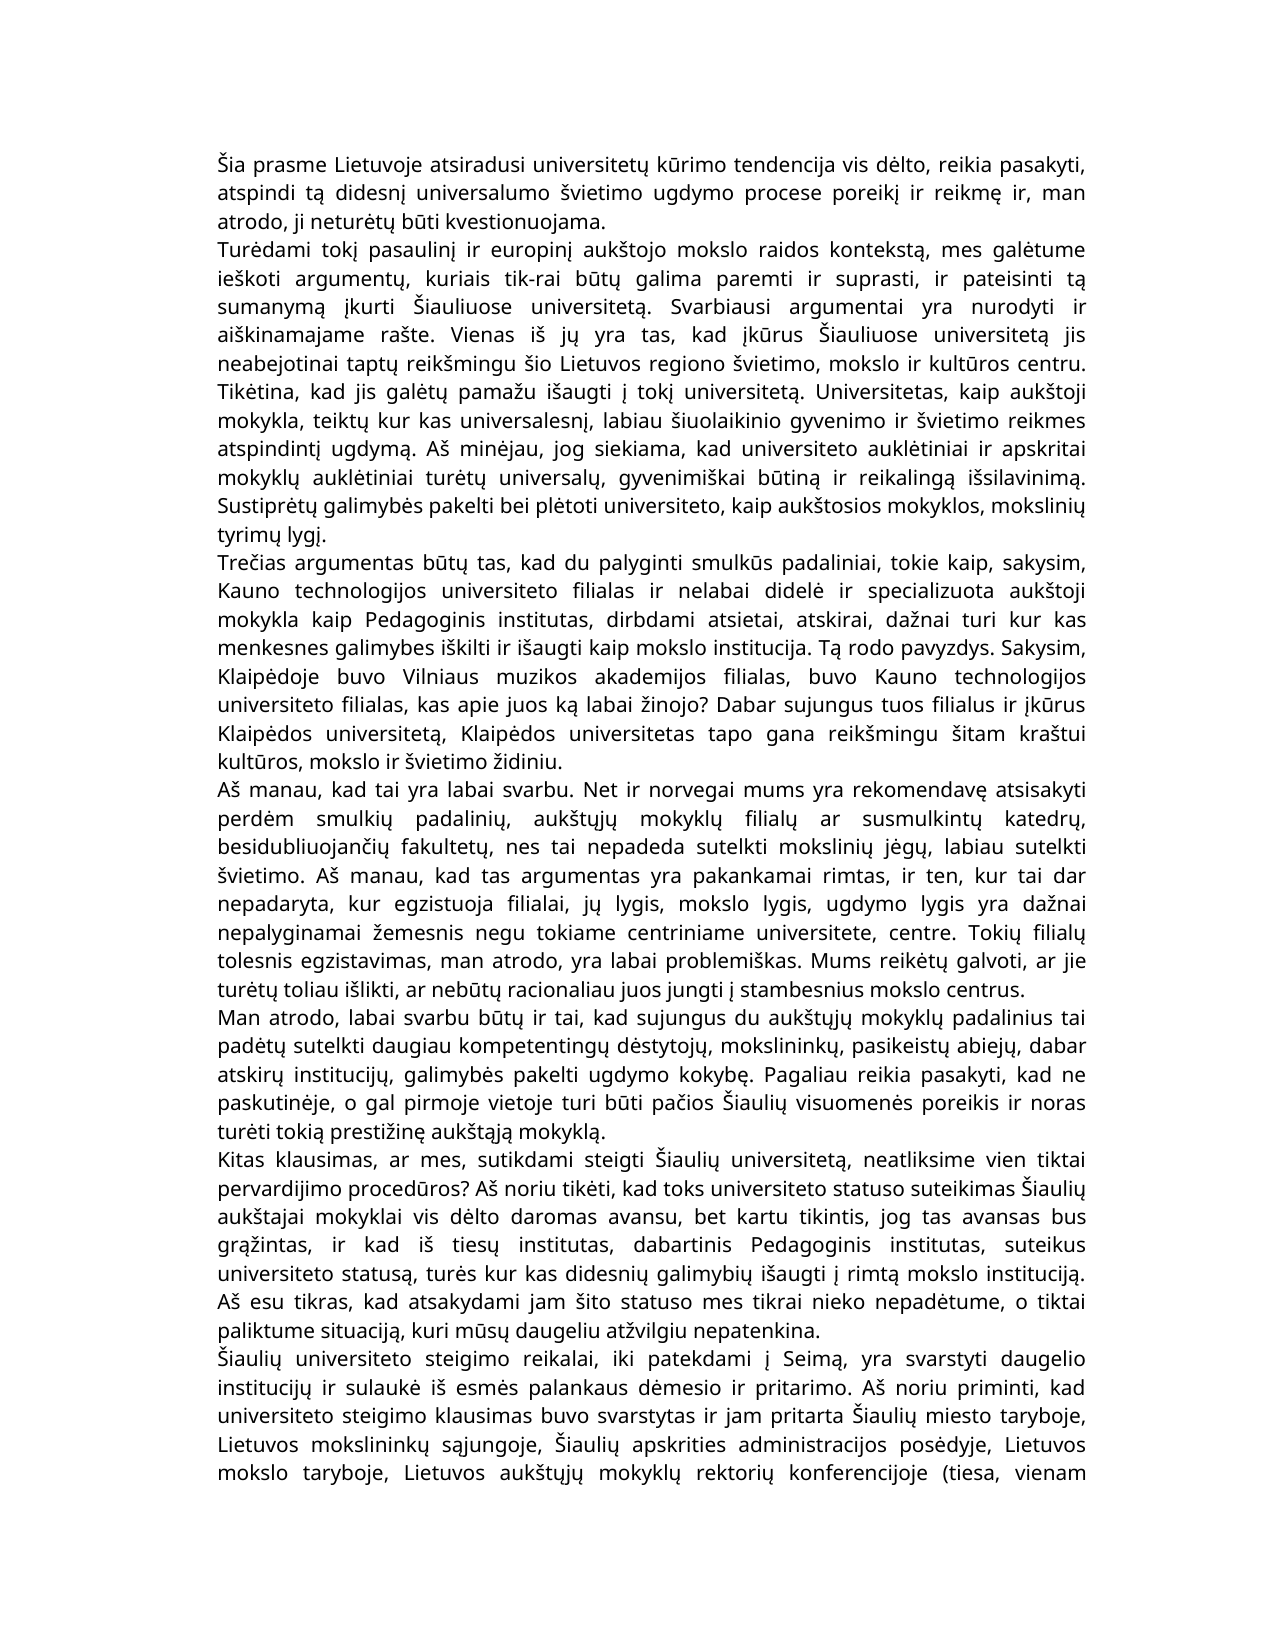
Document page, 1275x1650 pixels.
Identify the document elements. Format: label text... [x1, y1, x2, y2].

text Kitas klausimas, ar mes, sutikdami steigti Šiaulių universitetą, neatliksime vien tiktai pervardijimo procedūros? Aš noriu tikėti, kad toks universiteto statuso suteikimas Šiaulių aukštajai mokyklai vis dėlto daromas avansu, bet kartu tikintis, jog tas avansas bus grąžintas, ir kad iš tiesų institutas, dabartinis Pedagoginis institutas, suteikus universiteto statusą, turės kur kas didesnių galimybių išaugti į rimtą mokslo instituciją. Aš esu tikras, kad atsakydami jam šito statuso mes tikrai nieko nepadėtume, o tiktai paliktume situaciją, kuri mūsų daugeliu atžvilgiu nepatenkina. [217, 1145, 1087, 1344]
text Aš manau, kad tai yra labai svarbu. Net ir norvegai mums yra rekomendavę atsisakyti perdėm smulkių padalinių, aukštųjų mokyklų filialų ar susmulkintų katedrų, besidubliuojančių fakultetų, nes tai nepadeda sutelkti mokslinių jėgų, labiau sutelkti švietimo. Aš manau, kad tas argumentas yra pakankamai rimtas, ir ten, kur tai dar nepadaryta, kur egzistuoja filialai, jų lygis, mokslo lygis, ugdymo lygis yra dažnai nepalyginamai žemesnis negu tokiame centriniame universitete, centre. Tokių filialų tolesnis egzistavimas, man atrodo, yra labai problemiškas. Mums reikėtų galvoti, ar jie turėtų toliau išlikti, ar nebūtų racionaliau juos jungti į stambesnius mokslo centrus. [217, 776, 1087, 1003]
text Šia prasme Lietuvoje atsiradusi universitetų kūrimo tendencija vis dėlto, reikia pasakyti, atspindi tą didesnį universalumo švietimo ugdymo procese poreikį ir reikmę ir, man atrodo, ji neturėtų būti kvestionuojama. [217, 150, 1087, 235]
text Trečias argumentas būtų tas, kad du palyginti smulkūs padaliniai, tokie kaip, sakysim, Kauno technologijos universiteto filialas ir nelabai didelė ir specializuota aukštoji mokykla kaip Pedagoginis institutas, dirbdami atsietai, atskirai, dažnai turi kur kas menkesnes galimybes iškilti ir išaugti kaip mokslo institucija. Tą rodo pavyzdys. Sakysim, Klaipėdoje buvo Vilniaus muzikos akademijos filialas, buvo Kauno technologijos universiteto filialas, kas apie juos ką labai žinojo? Dabar sujungus tuos filialus ir įkūrus Klaipėdos universitetą, Klaipėdos universitetas tapo gana reikšmingu šitam kraštui kultūros, mokslo ir švietimo židiniu. [217, 548, 1087, 776]
text Turėdami tokį pasaulinį ir europinį aukštojo mokslo raidos kontekstą, mes galėtume ieškoti argumentų, kuriais tik-rai būtų galima paremti ir suprasti, ir pateisinti tą sumanymą įkurti Šiauliuose universitetą. Svarbiausi argumentai yra nurodyti ir aiškinamajame rašte. Vienas iš jų yra tas, kad įkūrus Šiauliuose universitetą jis neabejotinai taptų reikšmingu šio Lietuvos regiono švietimo, mokslo ir kultūros centru. Tikėtina, kad jis galėtų pamažu išaugti į tokį universitetą. Universitetas, kaip aukštoji mokykla, teiktų kur kas universalesnį, labiau šiuolaikinio gyvenimo ir švietimo reikmes atspindintį ugdymą. Aš minėjau, jog siekiama, kad universiteto auklėtiniai ir apskritai mokyklų auklėtiniai turėtų universalų, gyvenimiškai būtiną ir reikalingą išsilavinimą. Sustiprėtų galimybės pakelti bei plėtoti universiteto, kaip aukštosios mokyklos, mokslinių tyrimų lygį. [217, 235, 1087, 548]
text Man atrodo, labai svarbu būtų ir tai, kad sujungus du aukštųjų mokyklų padalinius tai padėtų sutelkti daugiau kompetentingų dėstytojų, mokslininkų, pasikeistų abiejų, dabar atskirų institucijų, galimybės pakelti ugdymo kokybę. Pagaliau reikia pasakyti, kad ne paskutinėje, o gal pirmoje vietoje turi būti pačios Šiaulių visuomenės poreikis ir noras turėti tokią prestižinę aukštąją mokyklą. [217, 1003, 1087, 1145]
text Šiaulių universiteto steigimo reikalai, iki patekdami į Seimą, yra svarstyti daugelio institucijų ir sulaukė iš esmės palankaus dėmesio ir pritarimo. Aš noriu priminti, kad universiteto steigimo klausimas buvo svarstytas ir jam pritarta Šiaulių miesto taryboje, Lietuvos mokslininkų sąjungoje, Šiaulių apskrities administracijos posėdyje, Lietuvos mokslo taryboje, Lietuvos aukštųjų mokyklų rektorių konferencijoje (tiesa, vienam [217, 1344, 1087, 1487]
